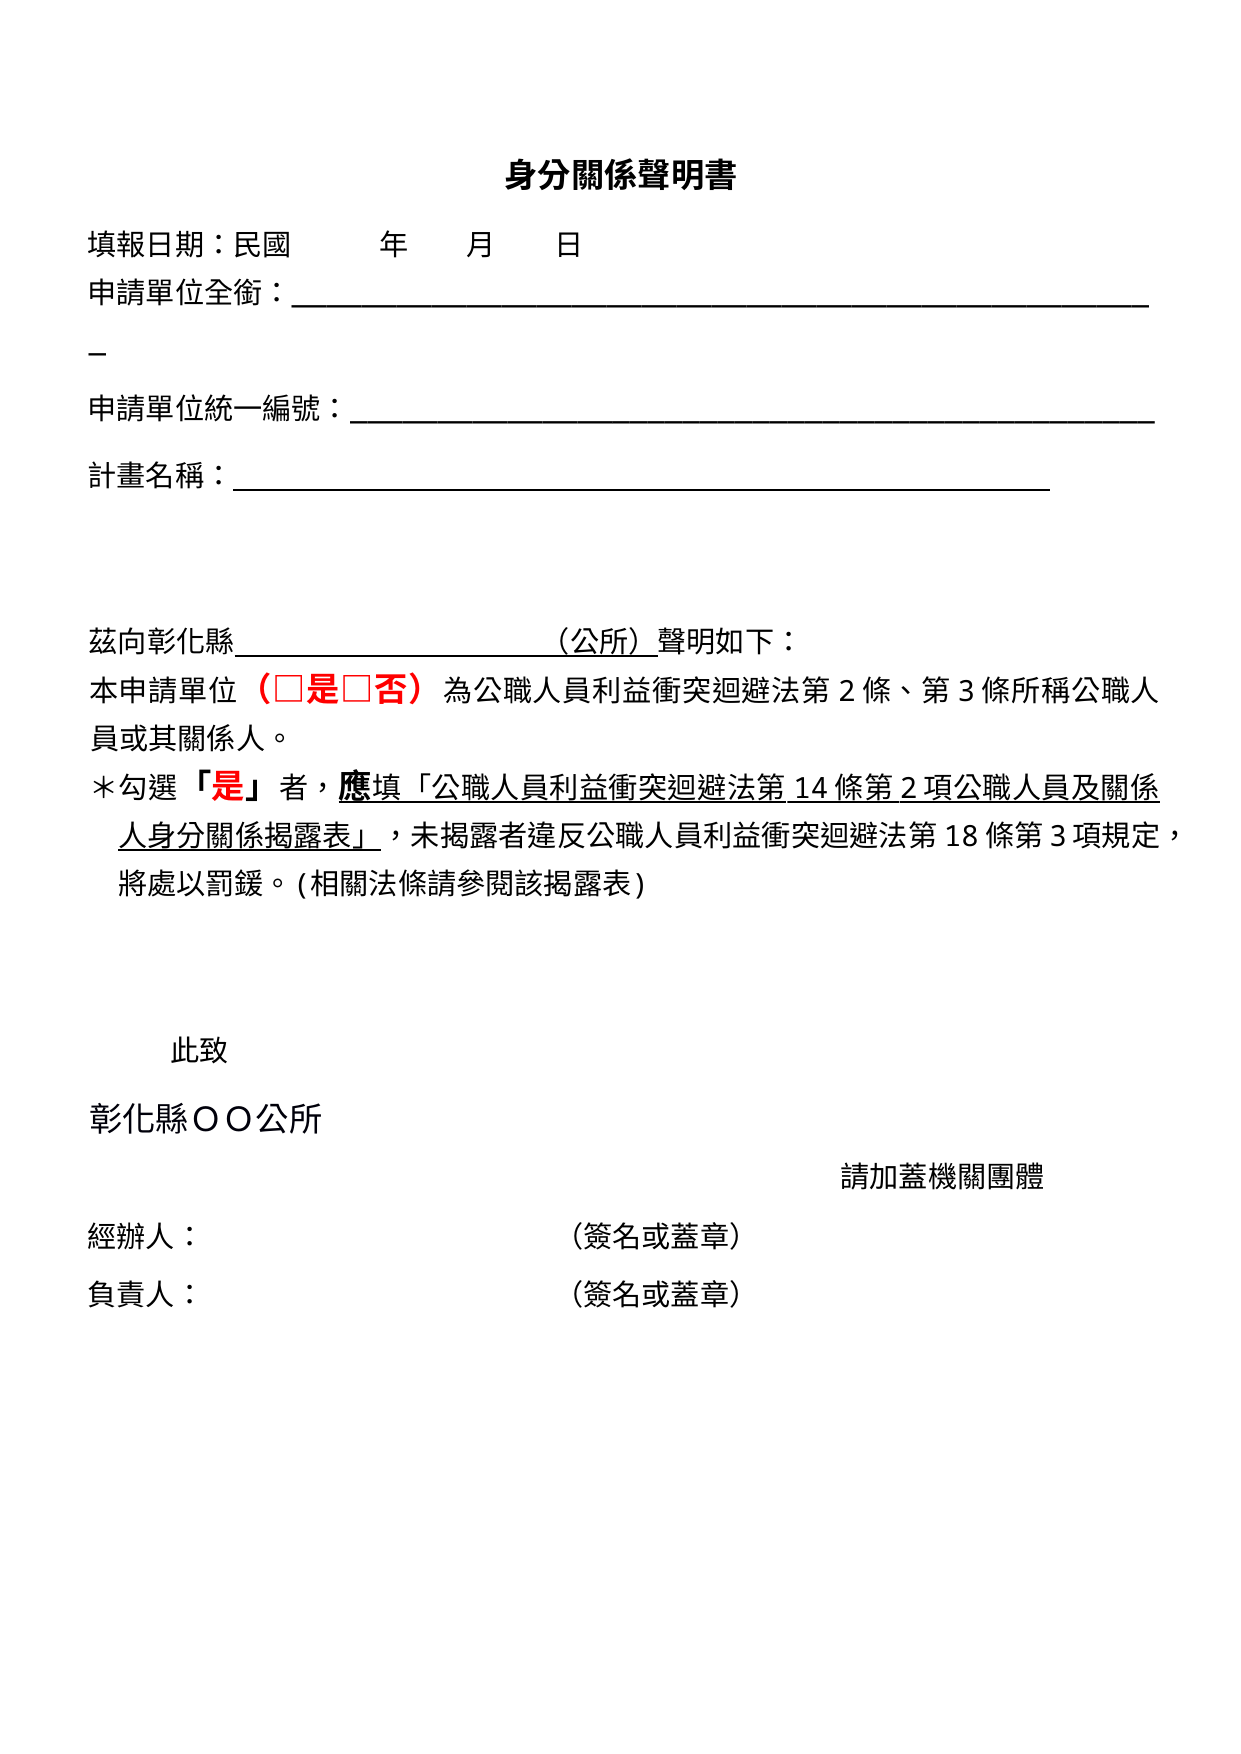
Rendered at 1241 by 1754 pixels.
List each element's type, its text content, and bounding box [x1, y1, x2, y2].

text 茲向彰化縣 （公所）聲明如下： [88, 614, 1160, 662]
text 計畫名稱： 。 [87, 448, 1160, 496]
text 此致 [170, 1023, 1160, 1071]
text 申請單位統一編號：______________________________________________ [87, 381, 1160, 429]
text ＊勾選「是」者，應填「公職人員利益衝突迴避法第14條第2項公職人員及關係人身分關係揭露表」，未揭露者違反公職人員利益衝突迴避法第18條第3項規定，將處以罰鍰。(相關法條請參閱該揭露表) [89, 760, 1160, 904]
text 本申請單位（□是□否）為公職人員利益衝突迴避法第2條、第3條所稱公職人員或其關係人。 [89, 663, 1160, 759]
text 負責人： （簽名或蓋章） [87, 1259, 1160, 1317]
text 經辦人： （簽名或蓋章） [87, 1201, 1160, 1259]
text 填報日期：民國 年 月 日 [87, 217, 1160, 264]
text 申請單位全銜：__________________________________________________ [87, 266, 1160, 361]
text 彰化縣ＯＯ公所 [89, 1093, 1160, 1141]
subtitle 身分關係聲明書 [88, 148, 1153, 197]
